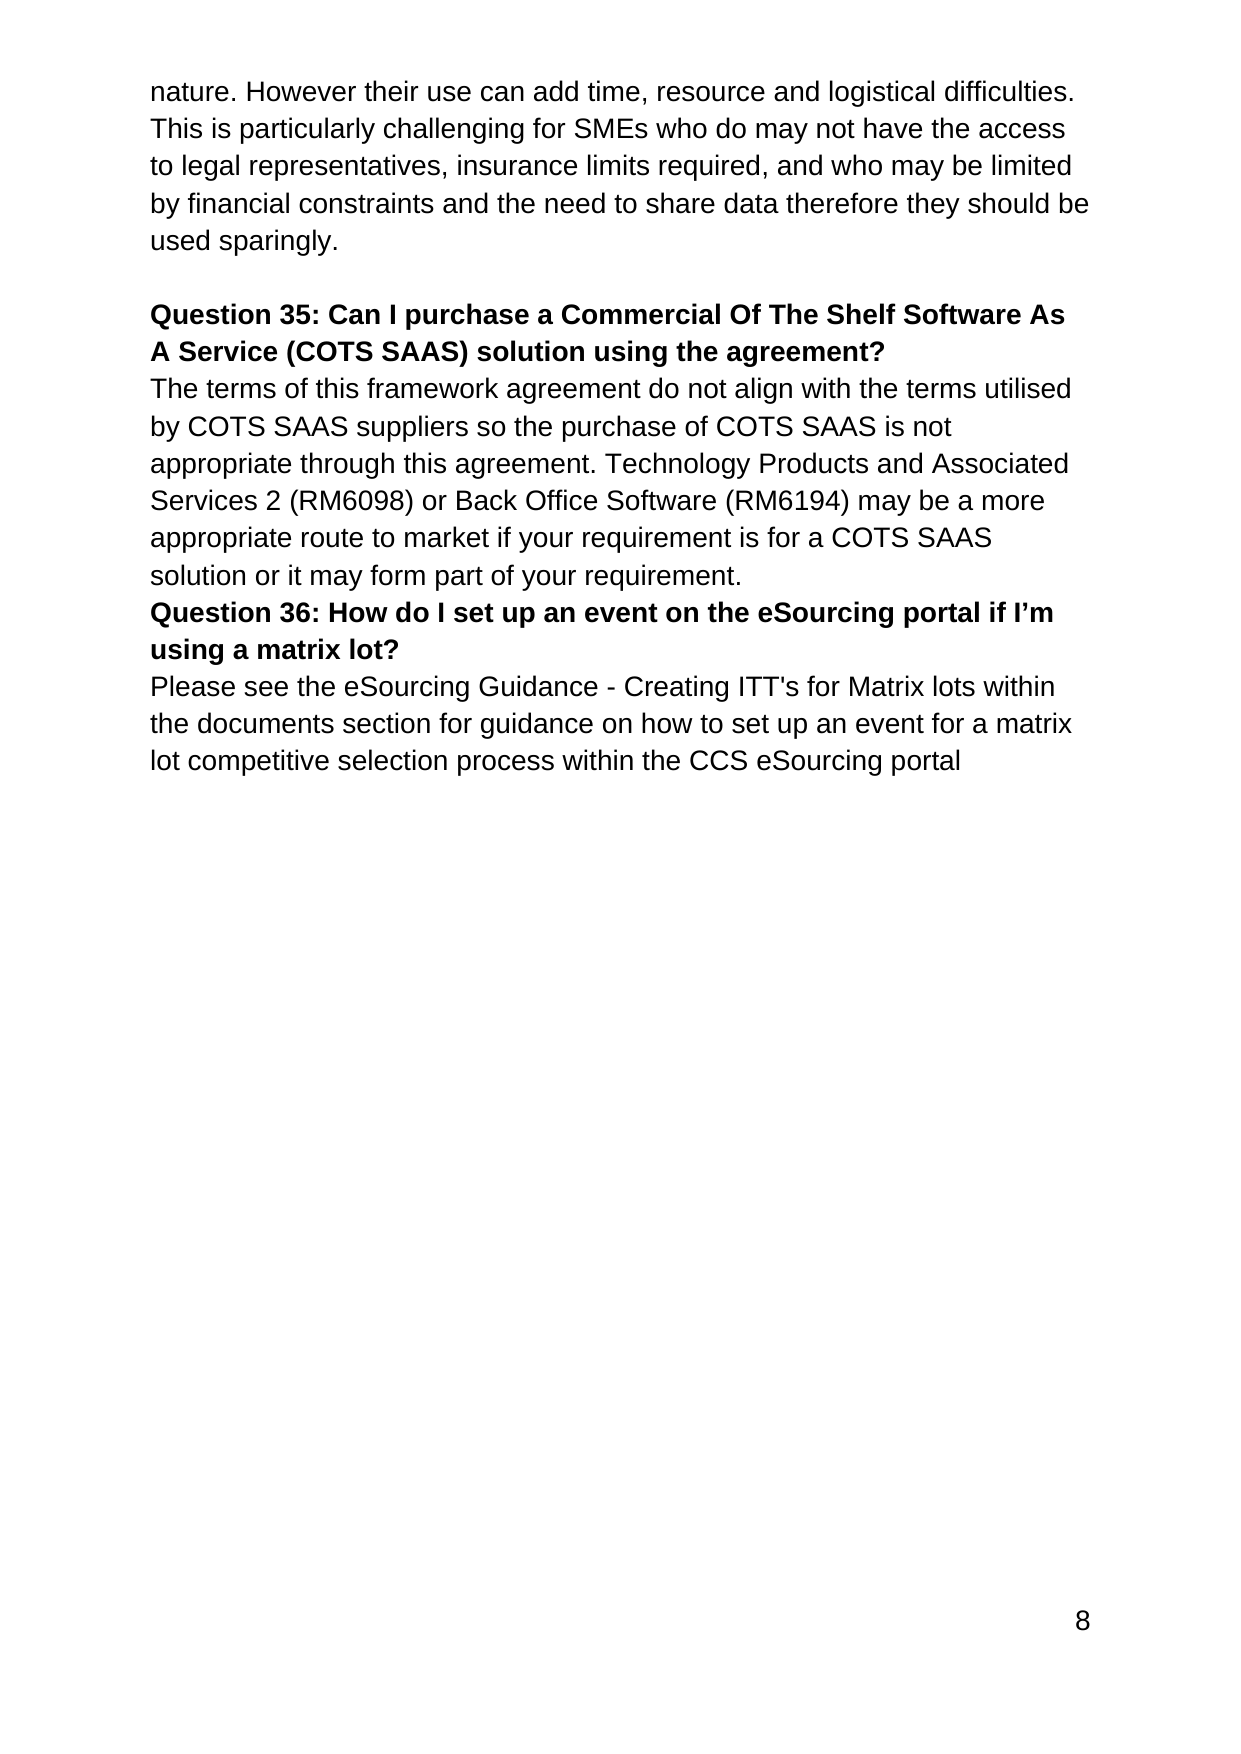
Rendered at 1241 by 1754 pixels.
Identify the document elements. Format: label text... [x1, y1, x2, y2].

text Question 35: Can I purchase a Commercial Of The Shelf Software As A Service (COTS SAAS) solution using the agreement? The terms of this framework agreement do not align with the terms utilised by COTS SAAS suppliers so the purchase of COTS SAAS is not appropriate through this agreement. Technology Products and Associated Services 2 (RM6098) or Back Office Software (RM6194) may be a more appropriate route to market if your requirement is for a COTS SAAS solution or it may form part of your requirement. [150, 298, 1090, 591]
text Please see the eSourcing Guidance - Creating ITT's for Matrix lots within the documents section for guidance on how to set up an event for a matrix lot competitive selection process within the CCS eSourcing portal [150, 670, 1090, 777]
text nature. However their use can add time, resource and logistical difficulties. This is particularly challenging for SMEs who do may not have the access to legal representatives, insurance limits required, and who may be limited by financial constraints and the need to share data therefore they should be used sparingly. [150, 75, 1090, 256]
text Question 36: How do I set up an event on the eSourcing portal if I’m using a matrix lot? [150, 596, 1090, 665]
